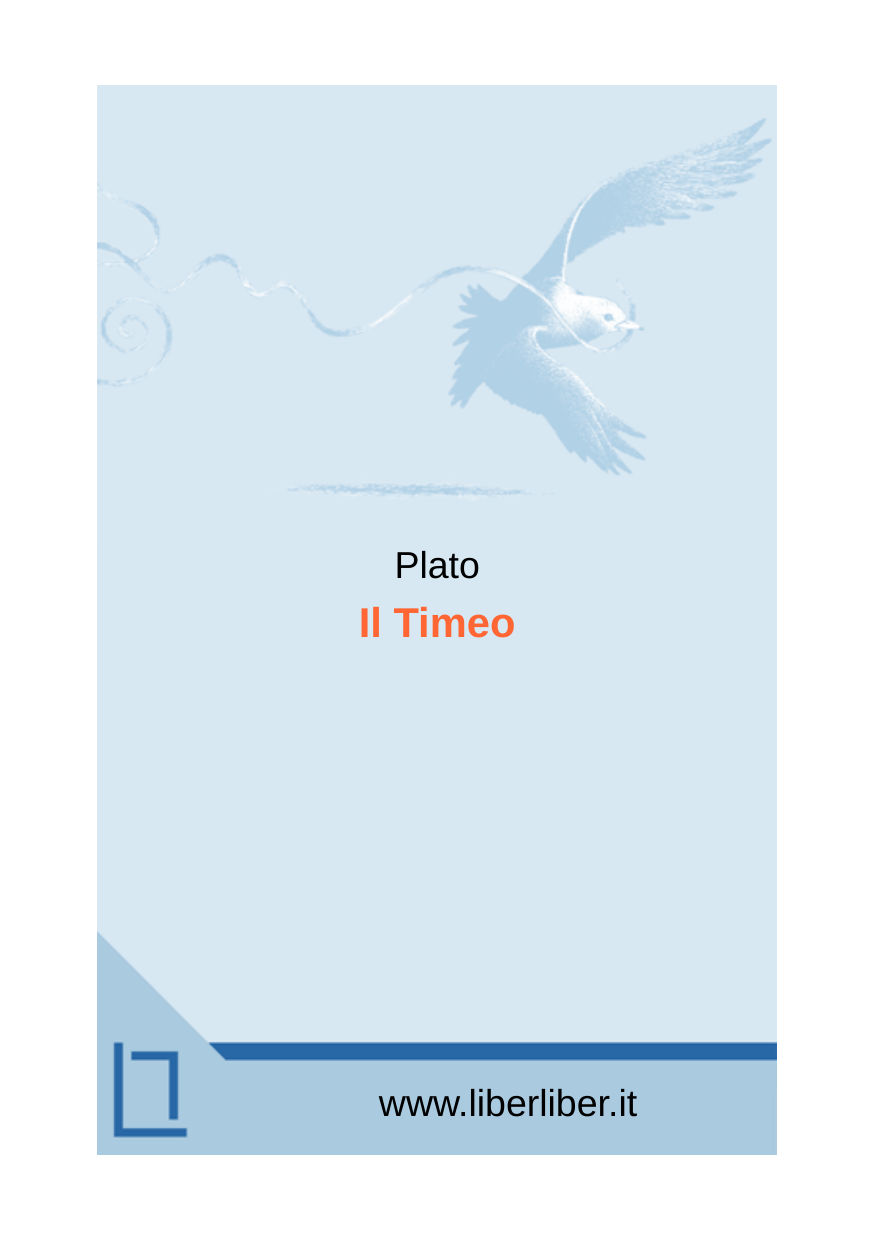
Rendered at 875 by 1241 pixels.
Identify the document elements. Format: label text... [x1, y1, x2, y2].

text Il Timeo [94, 598, 779, 646]
text Plato [94, 543, 779, 586]
picture [97, 646, 777, 1021]
picture [97, 586, 777, 598]
picture [97, 220, 777, 543]
text www.liberliber.it [331, 1081, 685, 1124]
